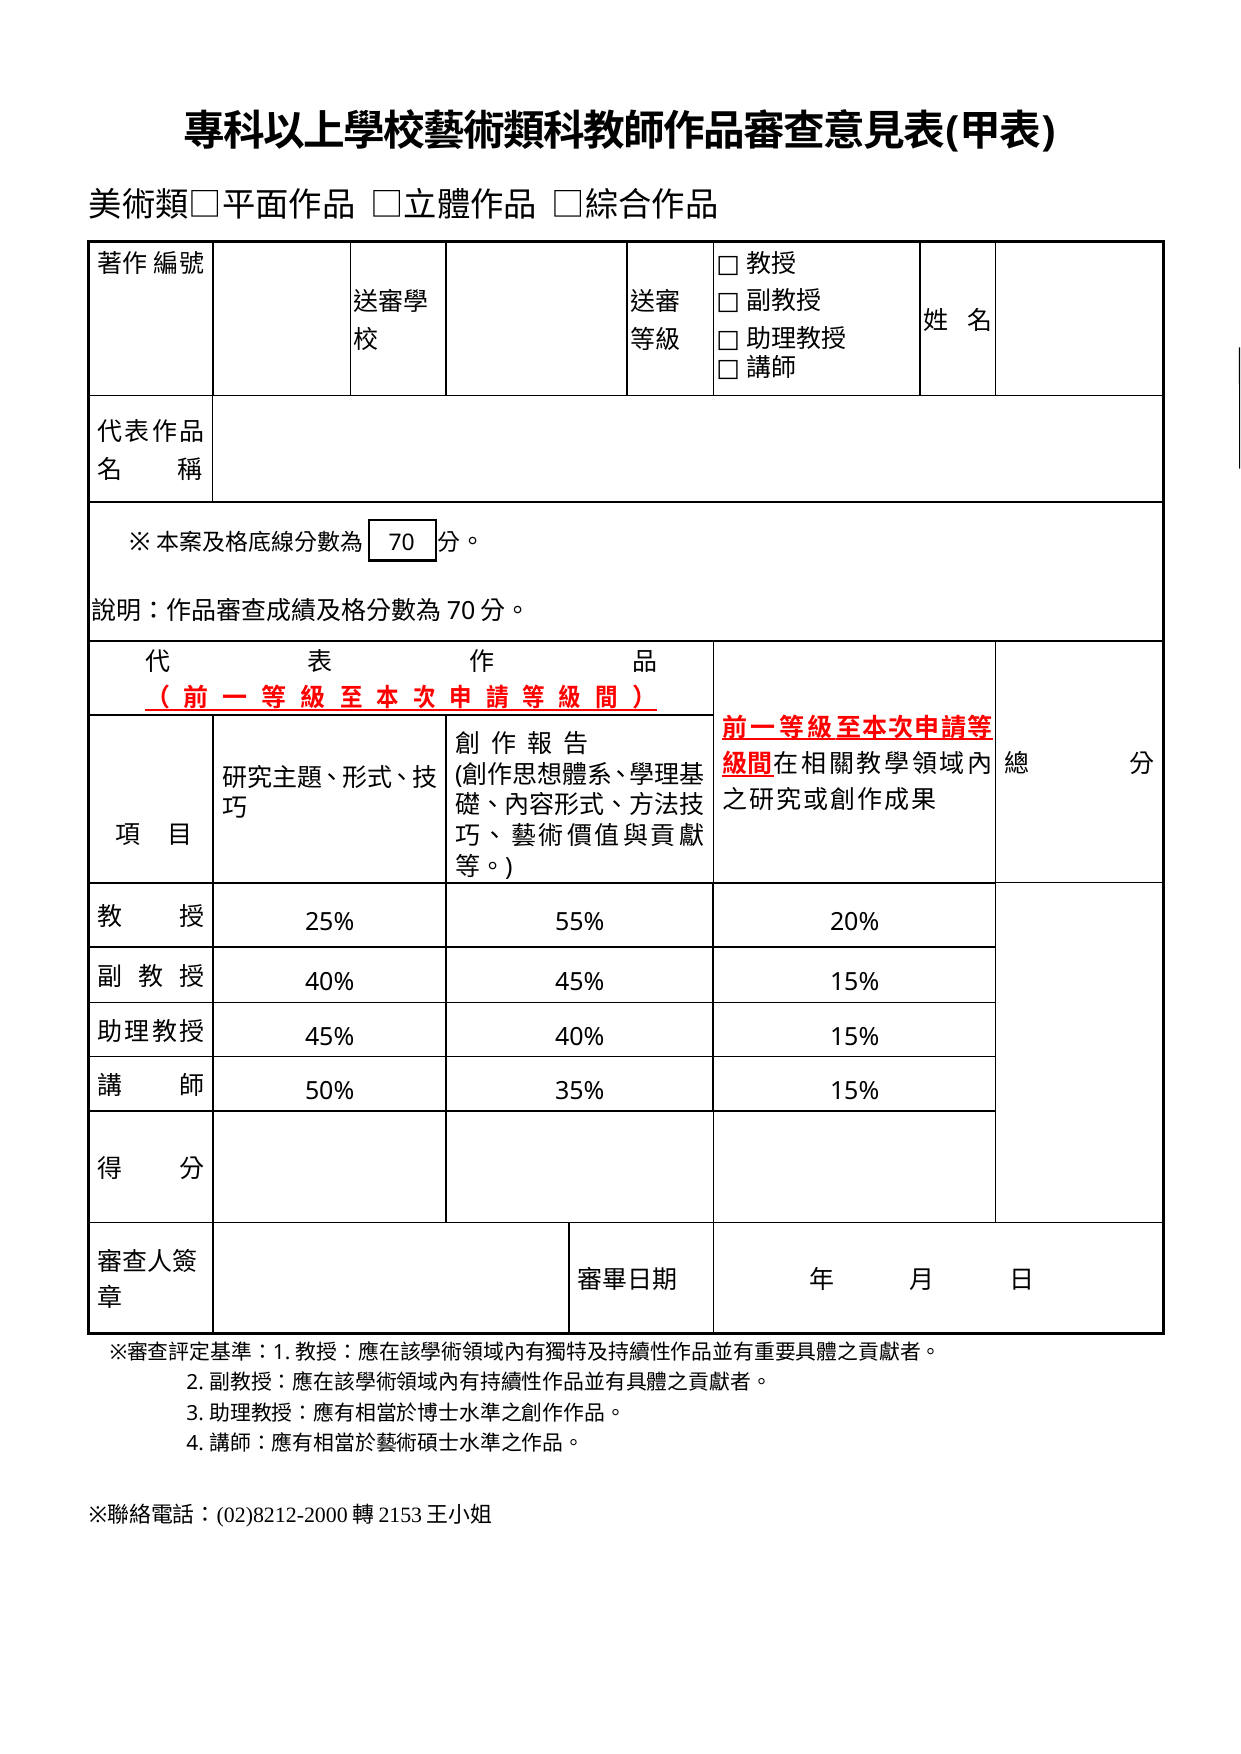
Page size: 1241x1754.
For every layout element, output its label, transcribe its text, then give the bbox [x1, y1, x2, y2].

table_header [447, 243, 626, 395]
table_cell [214, 1112, 445, 1222]
table_cell [213, 396, 1162, 501]
table_cell 35% [447, 1057, 712, 1110]
table_cell 15% [714, 1057, 995, 1110]
text 4. 講師：應有相當於藝術碩士水準之作品。 [89, 1426, 1152, 1457]
table_cell 講師 [90, 1057, 212, 1110]
text 專科以上學校藝術類科教師作品審查意見表(甲表) [89, 89, 1152, 164]
text 3. 助理教授：應有相當於博士水準之創作作品。 [89, 1396, 1152, 1426]
table_cell 審畢日期 [570, 1223, 713, 1332]
table_header [996, 243, 1162, 395]
table_cell [447, 1112, 713, 1222]
table_cell 副教授 [90, 948, 212, 1002]
table_header 送審學校 [351, 243, 445, 395]
table_cell [714, 1112, 995, 1222]
table_header 送審 等級 [628, 243, 713, 395]
table_header 著作 編號 [90, 243, 212, 395]
table_cell 代表作品名稱 [90, 396, 212, 501]
table_cell 項 目 [90, 716, 212, 882]
table_cell 教授 [90, 884, 212, 946]
table_cell 40% [447, 1003, 712, 1056]
table_cell ※ 本案及格底線分數為 70 分。 說明：作品審查成績及格分數為70分。 [90, 503, 1162, 640]
table_cell 45% [447, 948, 712, 1002]
table_cell 55% [447, 884, 712, 946]
table_cell 25% [214, 884, 445, 946]
table_header [214, 243, 350, 395]
table_cell 20% [714, 884, 995, 946]
table_cell 研究主題、形式、技巧 [214, 716, 445, 882]
table_cell [214, 1223, 568, 1332]
table_cell 前一等級至本次申請等級間在相關教學領域內之研究或創作成果 [714, 642, 995, 882]
table_cell 50% [214, 1057, 445, 1110]
table_cell [996, 883, 1162, 1222]
table_cell 15% [714, 1003, 995, 1056]
table_cell 審查人簽章 [90, 1223, 212, 1332]
table_cell 總分 [996, 642, 1162, 882]
text ※審查評定基準：1. 教授：應在該學術領域內有獨特及持續性作品並有重要具體之貢獻者。 [89, 1335, 1152, 1366]
table_cell 45% [214, 1003, 445, 1056]
table_cell 創 作 報 告 (創作思想體系、學理基礎、內容形式、方法技巧、藝術價值與貢獻等。) [447, 716, 713, 882]
table_cell 40% [214, 948, 445, 1002]
table_header 姓名 [921, 243, 995, 395]
text 2. 副教授：應在該學術領域內有持續性作品並有具體之貢獻者。 [89, 1366, 1152, 1396]
table_cell 15% [714, 948, 995, 1002]
text 美術類□平面作品 □立體作品 □綜合作品 [89, 164, 1152, 239]
table_cell 代表作品 （前一等級至本次申請等級間） [90, 642, 713, 714]
table_cell 助理教授 [90, 1003, 212, 1056]
table_cell 年 月 日 [714, 1223, 1162, 1332]
text ※聯絡電話：(02)8212-2000轉2153王小姐 [89, 1494, 1152, 1532]
table_header □ 教授 □ 副教授 □ 助理教授 □ 講師 [714, 243, 919, 395]
table_cell 得分 [90, 1112, 212, 1222]
